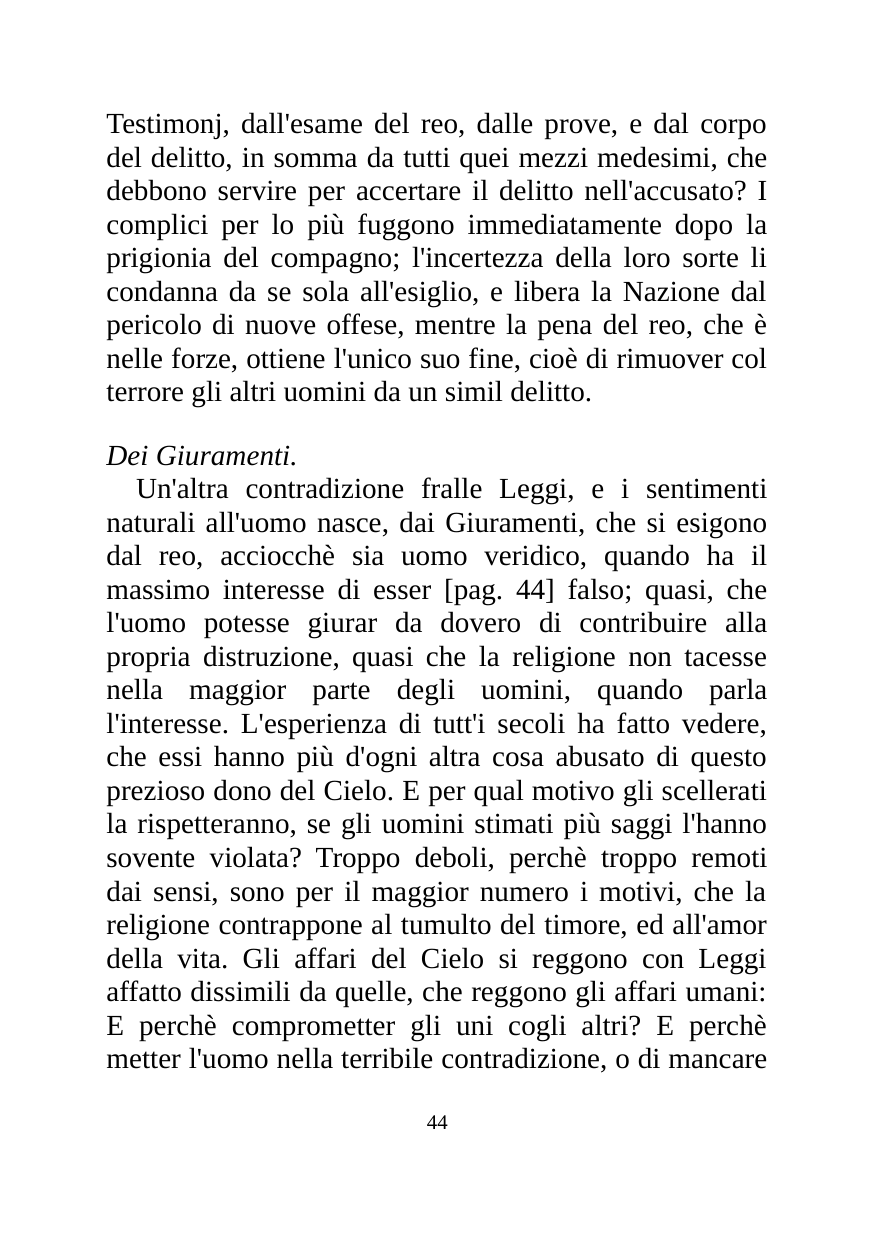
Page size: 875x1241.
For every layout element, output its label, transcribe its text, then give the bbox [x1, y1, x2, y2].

text Un'altra contradizione fralle Leggi, e i sentimenti naturali all'uomo nasce, dai Giuramenti, che si esigono dal reo, acciocchè sia uomo veridico, quando ha il massimo interesse di esser [pag. 44] falso; quasi, che l'uomo potesse giurar da dovero di contribuire alla propria distruzione, quasi che la religione non tacesse nella maggior parte degli uomini, quando parla l'interesse. L'esperienza di tutt'i secoli ha fatto vedere, che essi hanno più d'ogni altra cosa abusato di questo prezioso dono del Cielo. E per qual motivo gli scellerati la rispetteranno, se gli uomini stimati più saggi l'hanno sovente violata? Troppo deboli, perchè troppo remoti dai sensi, sono per il maggior numero i motivi, che la religione contrappone al tumulto del timore, ed all'amor della vita. Gli affari del Cielo si reggono con Leggi affatto dissimili da quelle, che reggono gli affari umani: E perchè comprometter gli uni cogli altri? E perchè metter l'uomo nella terribile contradizione, o di mancare [106, 471, 768, 1075]
subtitle Dei Giuramenti. [106, 438, 768, 471]
text Testimonj, dall'esame del reo, dalle prove, e dal corpo del delitto, in somma da tutti quei mezzi medesimi, che debbono servire per accertare il delitto nell'accusato? I complici per lo più fuggono immediatamente dopo la prigionia del compagno; l'incertezza della loro sorte li condanna da se sola all'esiglio, e libera la Nazione dal pericolo di nuove offese, mentre la pena del reo, che è nelle forze, ottiene l'unico suo fine, cioè di rimuover col terrore gli altri uomini da un simil delitto. [106, 106, 768, 408]
